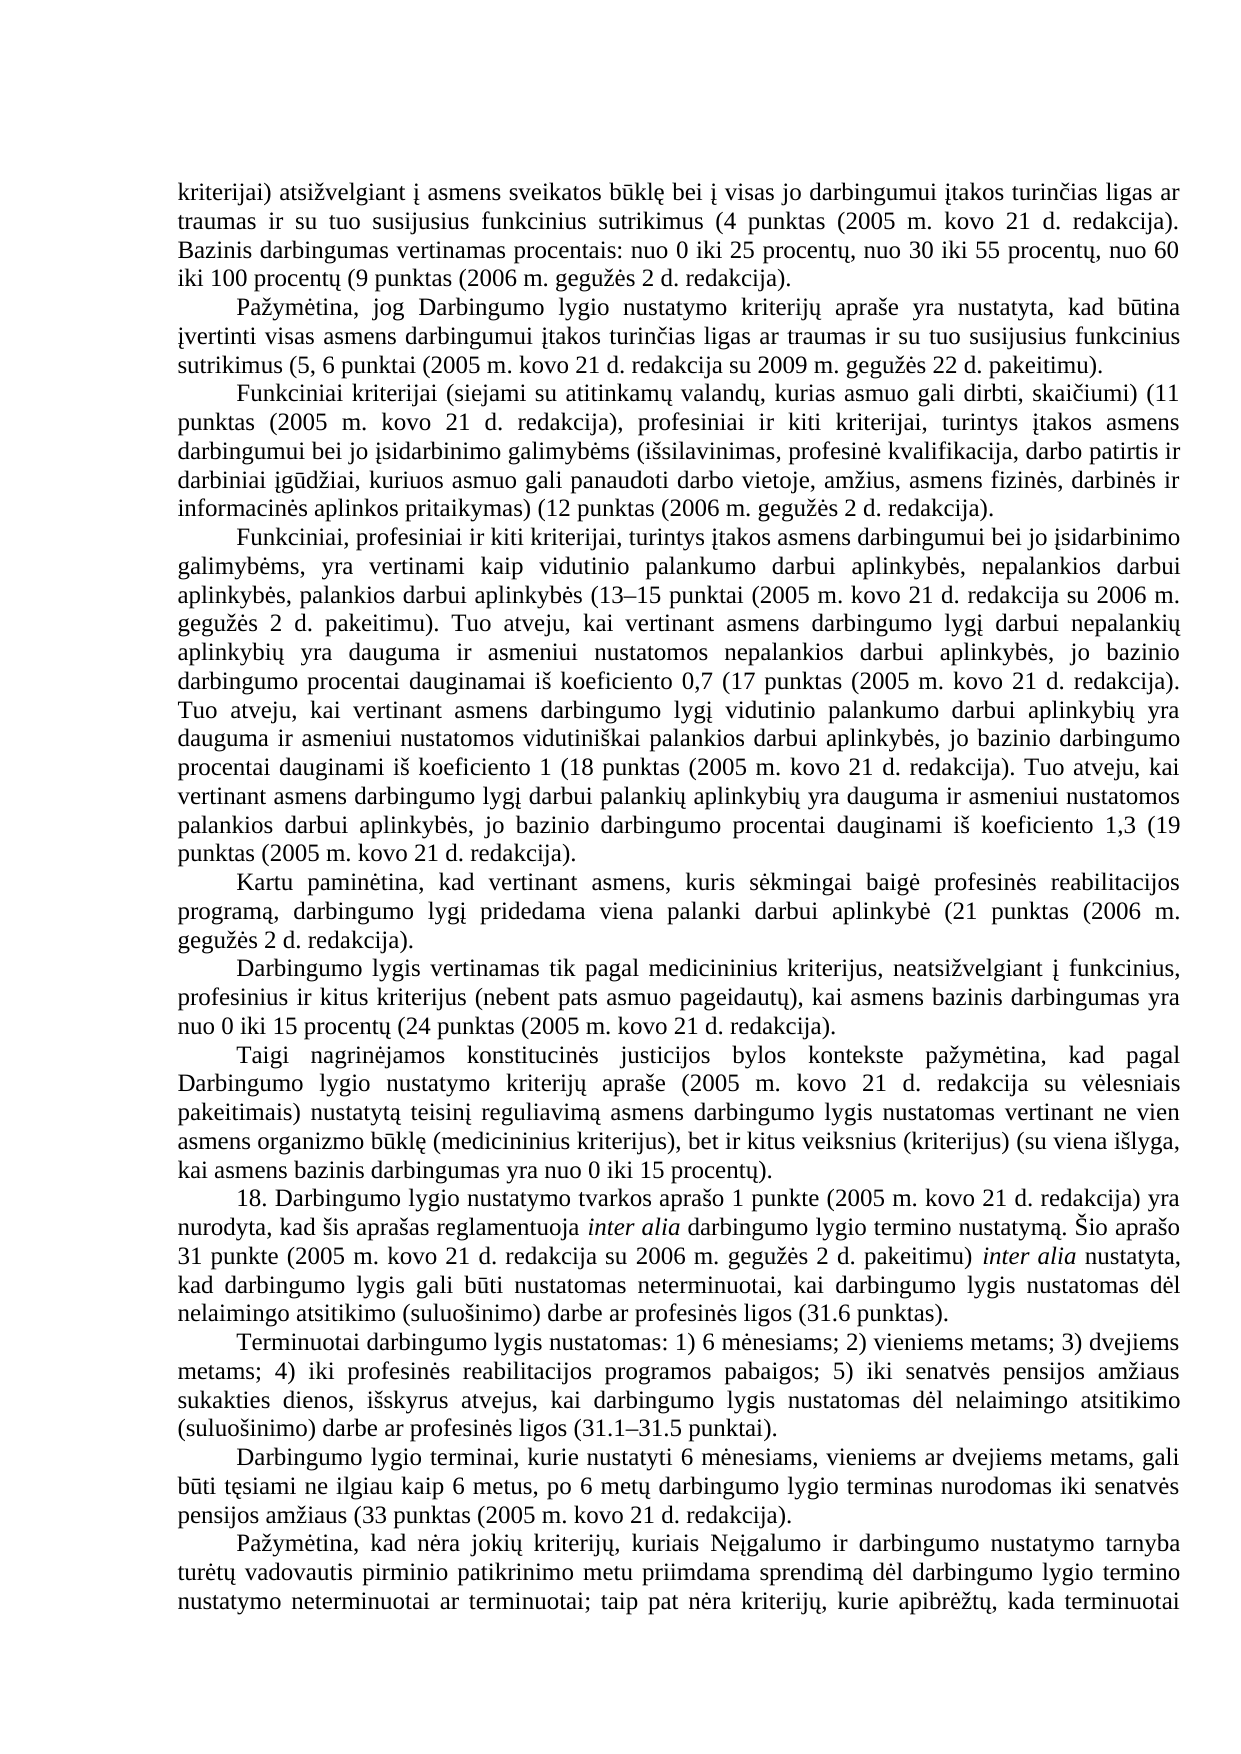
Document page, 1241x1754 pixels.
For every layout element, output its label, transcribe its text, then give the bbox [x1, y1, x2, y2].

text kriterijai) atsižvelgiant į asmens sveikatos būklę bei į visas jo darbingumui įtakos turinčias ligas ar traumas ir su tuo susijusius funkcinius sutrikimus (4 punktas (2005 m. kovo 21 d. redakcija). Bazinis darbingumas vertinamas procentais: nuo 0 iki 25 procentų, nuo 30 iki 55 procentų, nuo 60 iki 100 procentų (9 punktas (2006 m. gegužės 2 d. redakcija). [177, 177, 1181, 292]
text Terminuotai darbingumo lygis nustatomas: 1) 6 mėnesiams; 2) vieniems metams; 3) dvejiems metams; 4) iki profesinės reabilitacijos programos pabaigos; 5) iki senatvės pensijos amžiaus sukakties dienos, išskyrus atvejus, kai darbingumo lygis nustatomas dėl nelaimingo atsitikimo (suluošinimo) darbe ar profesinės ligos (31.1–31.5 punktai). [177, 1327, 1181, 1442]
text Darbingumo lygis vertinamas tik pagal medicininius kriterijus, neatsižvelgiant į funkcinius, profesinius ir kitus kriterijus (nebent pats asmuo pageidautų), kai asmens bazinis darbingumas yra nuo 0 iki 15 procentų (24 punktas (2005 m. kovo 21 d. redakcija). [177, 953, 1181, 1040]
text 18. Darbingumo lygio nustatymo tvarkos aprašo 1 punkte (2005 m. kovo 21 d. redakcija) yra nurodyta, kad šis aprašas reglamentuoja inter alia darbingumo lygio termino nustatymą. Šio aprašo 31 punkte (2005 m. kovo 21 d. redakcija su 2006 m. gegužės 2 d. pakeitimu) inter alia nustatyta, kad darbingumo lygis gali būti nustatomas neterminuotai, kai darbingumo lygis nustatomas dėl nelaimingo atsitikimo (suluošinimo) darbe ar profesinės ligos (31.6 punktas). [177, 1183, 1181, 1327]
text Pažymėtina, kad nėra jokių kriterijų, kuriais Neįgalumo ir darbingumo nustatymo tarnyba turėtų vadovautis pirminio patikrinimo metu priimdama sprendimą dėl darbingumo lygio termino nustatymo neterminuotai ar terminuotai; taip pat nėra kriterijų, kurie apibrėžtų, kada terminuotai [177, 1528, 1181, 1615]
text Funkciniai kriterijai (siejami su atitinkamų valandų, kurias asmuo gali dirbti, skaičiumi) (11 punktas (2005 m. kovo 21 d. redakcija), profesiniai ir kiti kriterijai, turintys įtakos asmens darbingumui bei jo įsidarbinimo galimybėms (išsilavinimas, profesinė kvalifikacija, darbo patirtis ir darbiniai įgūdžiai, kuriuos asmuo gali panaudoti darbo vietoje, amžius, asmens fizinės, darbinės ir informacinės aplinkos pritaikymas) (12 punktas (2006 m. gegužės 2 d. redakcija). [177, 378, 1181, 522]
text Pažymėtina, jog Darbingumo lygio nustatymo kriterijų apraše yra nustatyta, kad būtina įvertinti visas asmens darbingumui įtakos turinčias ligas ar traumas ir su tuo susijusius funkcinius sutrikimus (5, 6 punktai (2005 m. kovo 21 d. redakcija su 2009 m. gegužės 22 d. pakeitimu). [177, 292, 1181, 378]
text Taigi nagrinėjamos konstitucinės justicijos bylos kontekste pažymėtina, kad pagal Darbingumo lygio nustatymo kriterijų apraše (2005 m. kovo 21 d. redakcija su vėlesniais pakeitimais) nustatytą teisinį reguliavimą asmens darbingumo lygis nustatomas vertinant ne vien asmens organizmo būklę (medicininius kriterijus), bet ir kitus veiksnius (kriterijus) (su viena išlyga, kai asmens bazinis darbingumas yra nuo 0 iki 15 procentų). [177, 1040, 1181, 1183]
text Funkciniai, profesiniai ir kiti kriterijai, turintys įtakos asmens darbingumui bei jo įsidarbinimo galimybėms, yra vertinami kaip vidutinio palankumo darbui aplinkybės, nepalankios darbui aplinkybės, palankios darbui aplinkybės (13–15 punktai (2005 m. kovo 21 d. redakcija su 2006 m. gegužės 2 d. pakeitimu). Tuo atveju, kai vertinant asmens darbingumo lygį darbui nepalankių aplinkybių yra dauguma ir asmeniui nustatomos nepalankios darbui aplinkybės, jo bazinio darbingumo procentai dauginamai iš koeficiento 0,7 (17 punktas (2005 m. kovo 21 d. redakcija). Tuo atveju, kai vertinant asmens darbingumo lygį vidutinio palankumo darbui aplinkybių yra dauguma ir asmeniui nustatomos vidutiniškai palankios darbui aplinkybės, jo bazinio darbingumo procentai dauginami iš koeficiento 1 (18 punktas (2005 m. kovo 21 d. redakcija). Tuo atveju, kai vertinant asmens darbingumo lygį darbui palankių aplinkybių yra dauguma ir asmeniui nustatomos palankios darbui aplinkybės, jo bazinio darbingumo procentai dauginami iš koeficiento 1,3 (19 punktas (2005 m. kovo 21 d. redakcija). [177, 522, 1181, 867]
text Darbingumo lygio terminai, kurie nustatyti 6 mėnesiams, vieniems ar dvejiems metams, gali būti tęsiami ne ilgiau kaip 6 metus, po 6 metų darbingumo lygio terminas nurodomas iki senatvės pensijos amžiaus (33 punktas (2005 m. kovo 21 d. redakcija). [177, 1442, 1181, 1528]
text Kartu paminėtina, kad vertinant asmens, kuris sėkmingai baigė profesinės reabilitacijos programą, darbingumo lygį pridedama viena palanki darbui aplinkybė (21 punktas (2006 m. gegužės 2 d. redakcija). [177, 867, 1181, 953]
